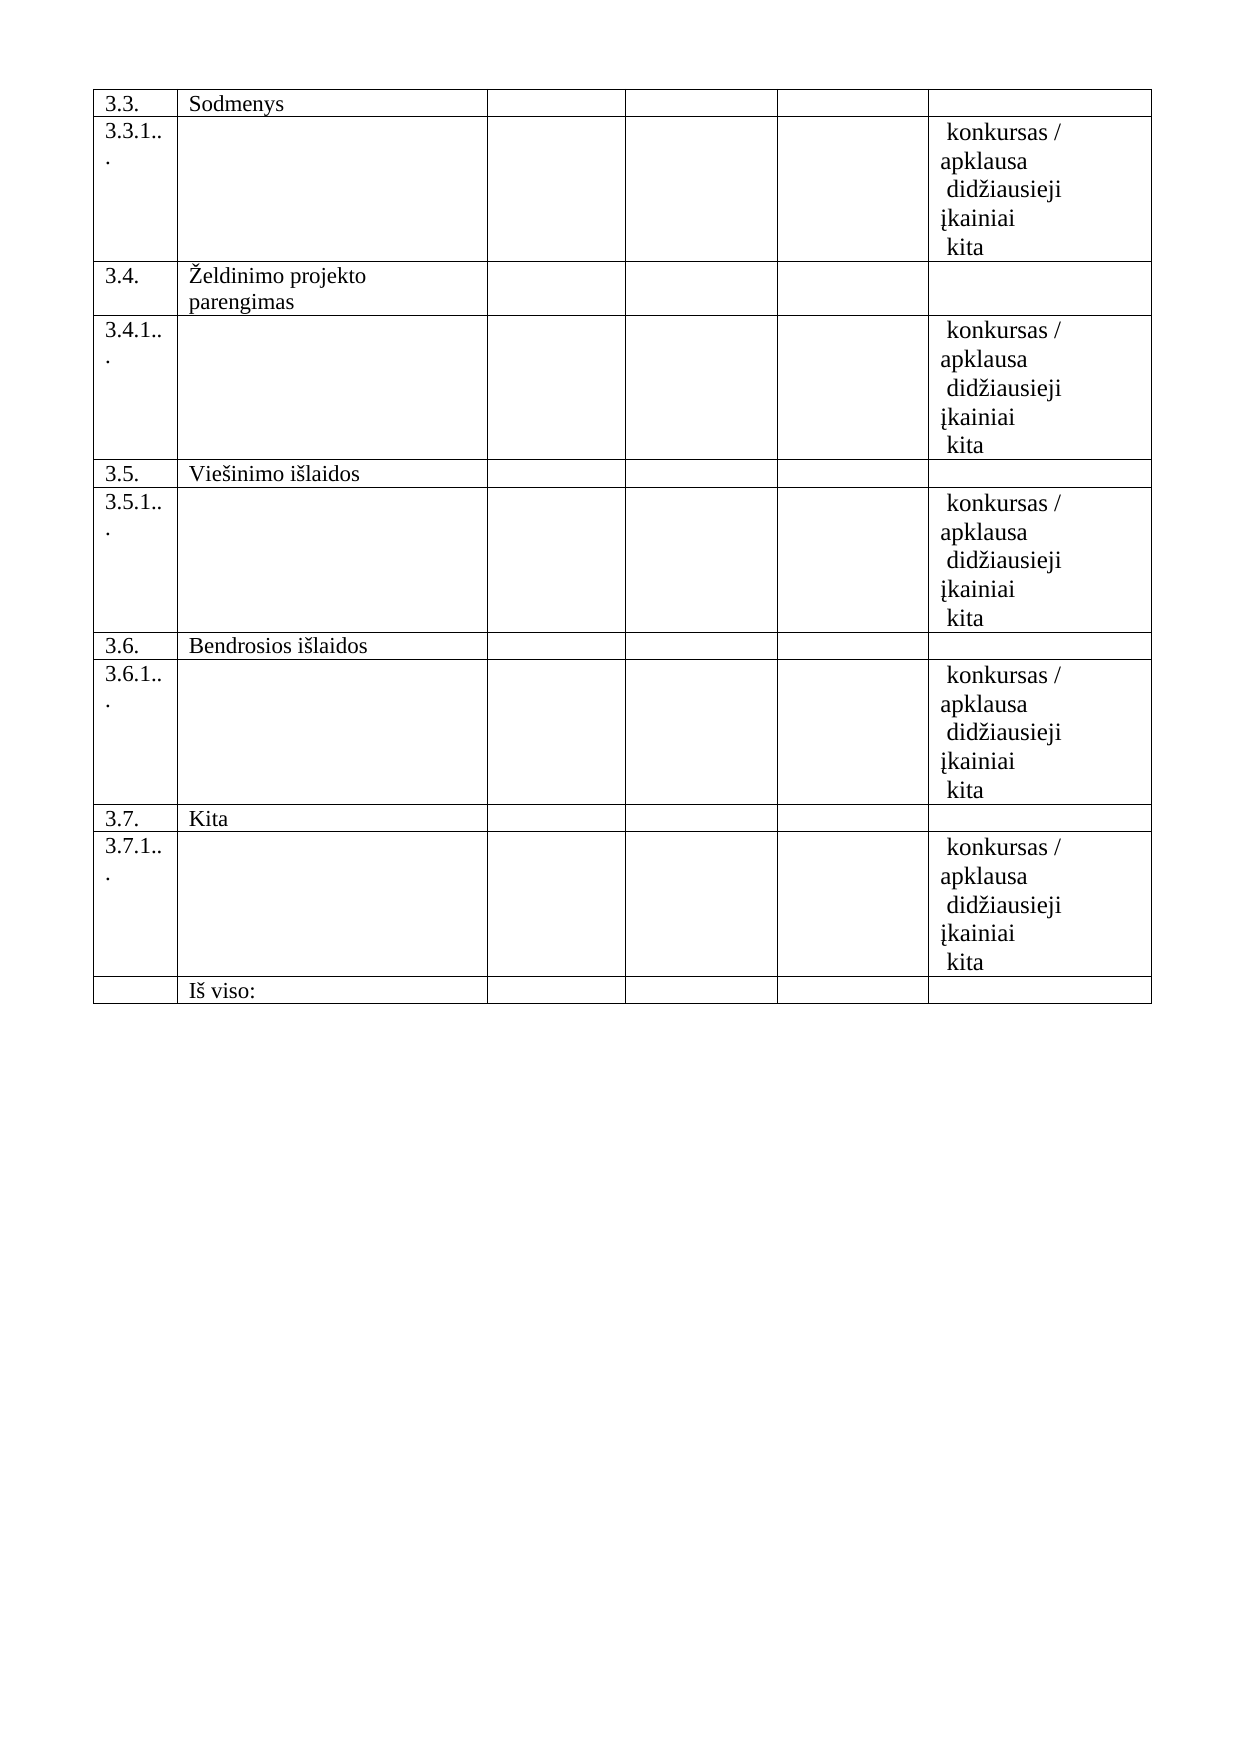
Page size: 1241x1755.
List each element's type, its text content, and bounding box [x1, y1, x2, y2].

table_cell [488, 262, 625, 314]
table_cell 3.5.1... [94, 488, 177, 632]
table_cell konkursas / apklausa didžiausieji įkainiai kita [929, 660, 1151, 804]
table_cell Bendrosios išlaidos [178, 633, 487, 659]
table_cell 3.4.1... [94, 316, 177, 459]
table_cell [778, 977, 928, 1003]
table_cell konkursas / apklausa didžiausieji įkainiai kita [929, 488, 1151, 632]
table_cell [488, 117, 625, 261]
table_cell [929, 262, 1151, 314]
table_cell [929, 633, 1151, 659]
table_cell Kita [178, 805, 487, 831]
table_cell konkursas / apklausa didžiausieji įkainiai kita [929, 117, 1151, 261]
table_cell [778, 488, 928, 632]
table_cell [626, 488, 777, 632]
table_cell [778, 660, 928, 804]
table_cell [626, 262, 777, 314]
table_cell [626, 977, 777, 1003]
table_cell [626, 117, 777, 261]
table_cell [626, 660, 777, 804]
table_cell 3.6.1... [94, 660, 177, 804]
table_cell [626, 832, 777, 976]
table_cell [178, 660, 487, 804]
table_cell [626, 633, 777, 659]
table_cell 3.5. [94, 460, 177, 487]
table_cell 3.3.1... [94, 117, 177, 261]
table_cell 3.7. [94, 805, 177, 831]
table_cell Viešinimo išlaidos [178, 460, 487, 487]
table_cell [778, 633, 928, 659]
table_cell [178, 117, 487, 261]
table_cell [488, 832, 625, 976]
table_cell [626, 316, 777, 459]
table_cell Sodmenys [178, 90, 487, 116]
table_cell [626, 460, 777, 487]
table_cell konkursas / apklausa didžiausieji įkainiai kita [929, 316, 1151, 459]
table_cell 3.6. [94, 633, 177, 659]
table_cell [778, 262, 928, 314]
table_cell 3.7.1... [94, 832, 177, 976]
table_cell [488, 977, 625, 1003]
table_cell [488, 488, 625, 632]
table_cell [94, 977, 177, 1003]
table_cell Iš viso: [178, 977, 487, 1003]
table_cell [929, 460, 1151, 487]
table_cell [626, 90, 777, 116]
table_cell konkursas / apklausa didžiausieji įkainiai kita [929, 832, 1151, 976]
table_cell [778, 832, 928, 976]
table_cell [778, 316, 928, 459]
table_cell [778, 460, 928, 487]
table_cell [488, 460, 625, 487]
table_cell [178, 488, 487, 632]
table_cell [778, 90, 928, 116]
table_cell [488, 805, 625, 831]
table_cell [178, 832, 487, 976]
table_cell [488, 316, 625, 459]
table_cell [626, 805, 777, 831]
table_cell 3.4. [94, 262, 177, 314]
table_cell 3.3. [94, 90, 177, 116]
table_cell [929, 90, 1151, 116]
table_cell [488, 633, 625, 659]
table_cell [778, 805, 928, 831]
table_cell [488, 90, 625, 116]
table_cell [178, 316, 487, 459]
table_cell [929, 805, 1151, 831]
table_cell [488, 660, 625, 804]
table_cell [929, 977, 1151, 1003]
table_cell [778, 117, 928, 261]
table_cell Želdinimo projekto parengimas [178, 262, 487, 314]
